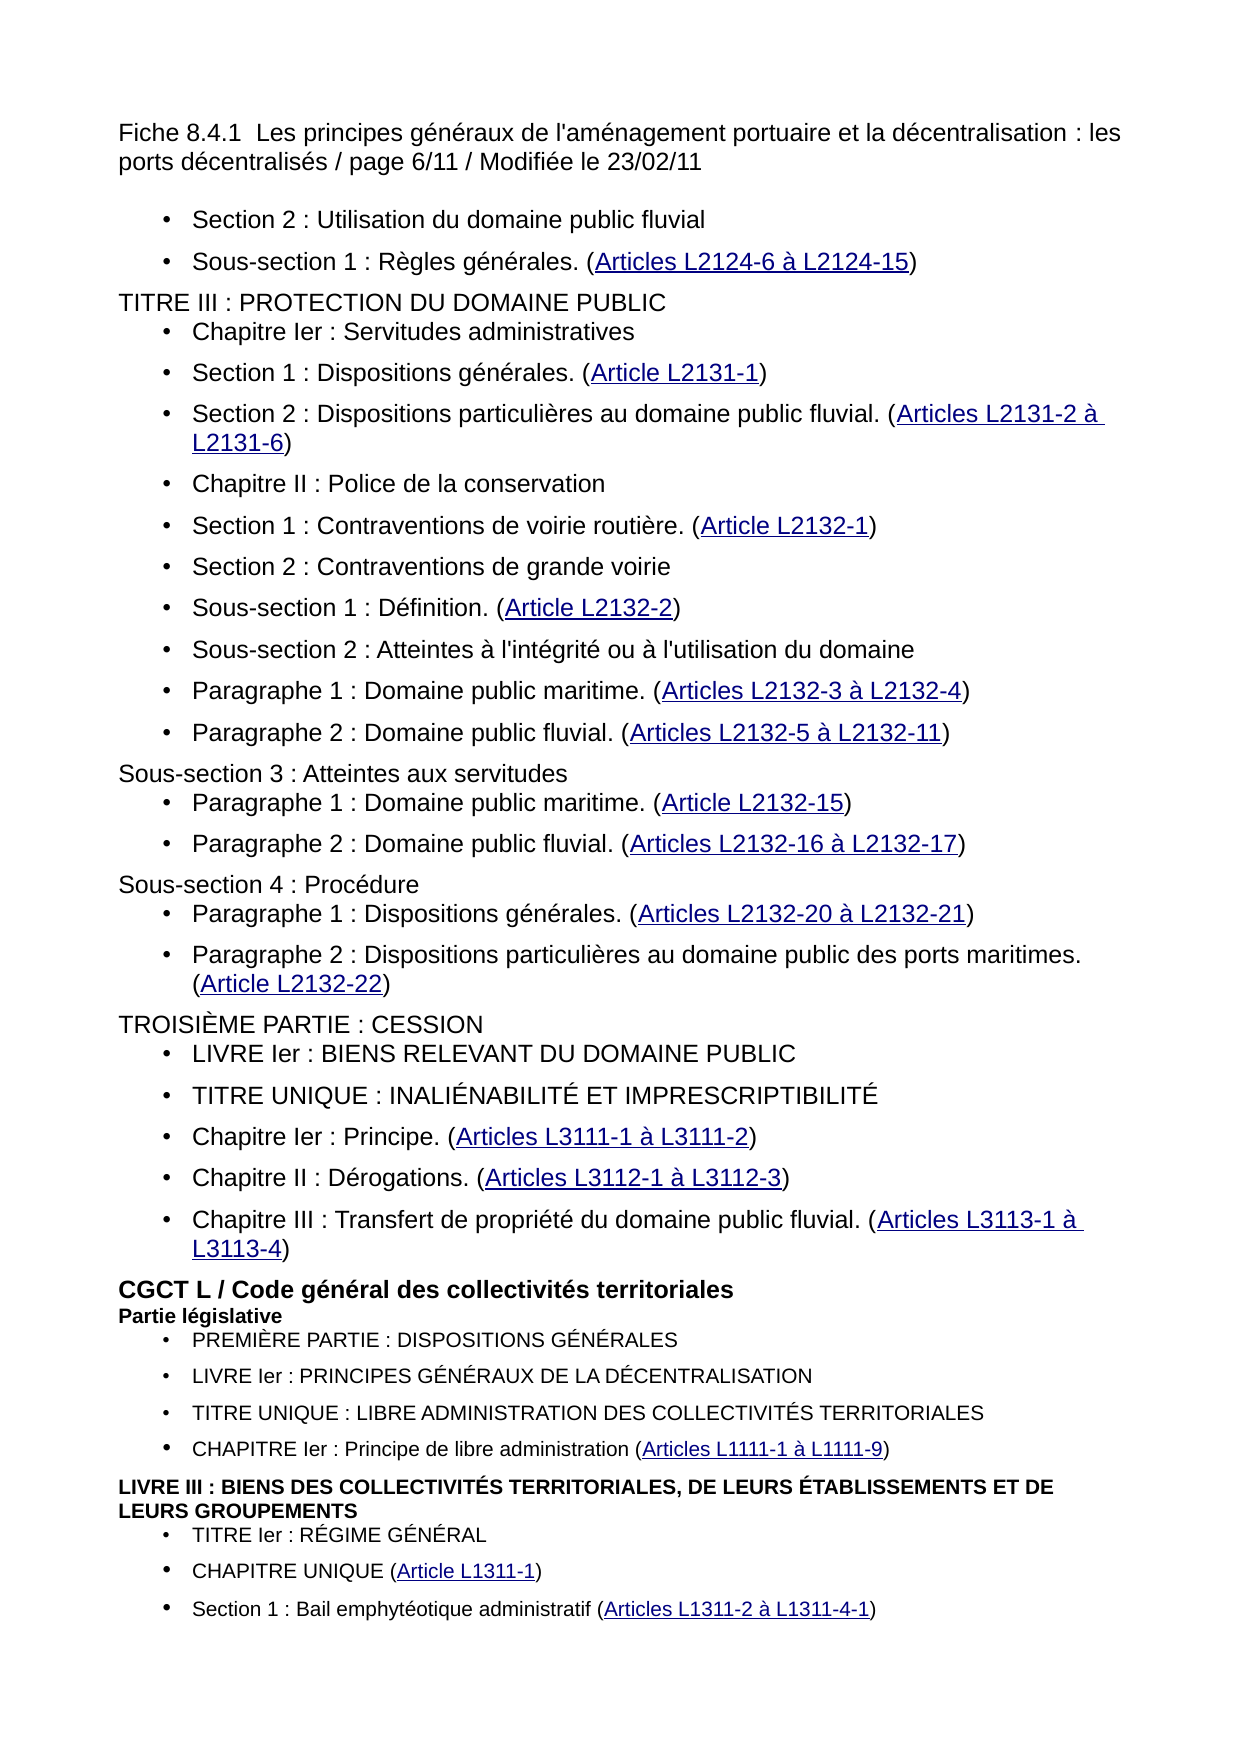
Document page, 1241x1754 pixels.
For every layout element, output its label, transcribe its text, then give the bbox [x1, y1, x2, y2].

list Sous-section 1 : Définition. (Article L2132-2) [162, 593, 1122, 622]
list Section 2 : Dispositions particulières au domaine public fluvial. (Articles L2131-2 à L2131-6) [162, 399, 1122, 457]
list Sous-section 2 : Atteintes à l'intégrité ou à l'utilisation du domaine [162, 635, 1122, 664]
text Partie législative [118, 1303, 1122, 1327]
text Sous-section 4 : Procédure [118, 870, 1122, 899]
text TROISIÈME PARTIE : CESSION [118, 1011, 1122, 1039]
list LIVRE Ier : BIENS RELEVANT DU DOMAINE PUBLIC [162, 1039, 1122, 1068]
list CHAPITRE Ier : Principe de libre administration (Articles L1111-1 à L1111-9) [162, 1437, 1122, 1462]
list Paragraphe 2 : Domaine public fluvial. (Articles L2132-16 à L2132-17) [162, 829, 1122, 858]
list Chapitre II : Dérogations. (Articles L3112-1 à L3112-3) [162, 1163, 1122, 1192]
list Section 2 : Utilisation du domaine public fluvial [162, 205, 1122, 234]
list Paragraphe 1 : Domaine public maritime. (Articles L2132-3 à L2132-4) [162, 676, 1122, 705]
list LIVRE Ier : PRINCIPES GÉNÉRAUX DE LA DÉCENTRALISATION [162, 1364, 1122, 1388]
text LIVRE III : BIENS DES COLLECTIVITÉS TERRITORIALES, DE LEURS ÉTABLISSEMENTS ET DE LEURS GROUPEMENTS [118, 1475, 1122, 1523]
list Paragraphe 1 : Domaine public maritime. (Article L2132-15) [162, 788, 1122, 816]
list TITRE UNIQUE : LIBRE ADMINISTRATION DES COLLECTIVITÉS TERRITORIALES [162, 1401, 1122, 1425]
list Section 1 : Dispositions générales. (Article L2131-1) [162, 358, 1122, 387]
list Sous-section 1 : Règles générales. (Articles L2124-6 à L2124-15) [162, 246, 1122, 275]
list PREMIÈRE PARTIE : DISPOSITIONS GÉNÉRALES [162, 1327, 1122, 1352]
list Section 1 : Contraventions de voirie routière. (Article L2132-1) [162, 511, 1122, 539]
text CGCT L / Code général des collectivités territoriales [118, 1275, 1122, 1303]
list Chapitre Ier : Principe. (Articles L3111-1 à L3111-2) [162, 1122, 1122, 1151]
text TITRE III : PROTECTION DU DOMAINE PUBLIC [118, 288, 1122, 317]
list TITRE Ier : RÉGIME GÉNÉRAL [162, 1523, 1122, 1547]
list Paragraphe 2 : Dispositions particulières au domaine public des ports maritimes. (Article L2132-22) [162, 940, 1122, 998]
list Chapitre III : Transfert de propriété du domaine public fluvial. (Articles L3113-1 à L3113-4) [162, 1205, 1122, 1262]
list Section 2 : Contraventions de grande voirie [162, 552, 1122, 581]
list Chapitre II : Police de la conservation [162, 469, 1122, 498]
list Section 1 : Bail emphytéotique administratif (Articles L1311-2 à L1311-4-1) [162, 1597, 1122, 1622]
list Paragraphe 2 : Domaine public fluvial. (Articles L2132-5 à L2132-11) [162, 717, 1122, 746]
list Chapitre Ier : Servitudes administratives [162, 317, 1122, 345]
list CHAPITRE UNIQUE (Article L1311-1) [162, 1559, 1122, 1584]
list Paragraphe 1 : Dispositions générales. (Articles L2132-20 à L2132-21) [162, 899, 1122, 928]
list TITRE UNIQUE : INALIÉNABILITÉ ET IMPRESCRIPTIBILITÉ [162, 1081, 1122, 1109]
text Sous-section 3 : Atteintes aux servitudes [118, 759, 1122, 788]
